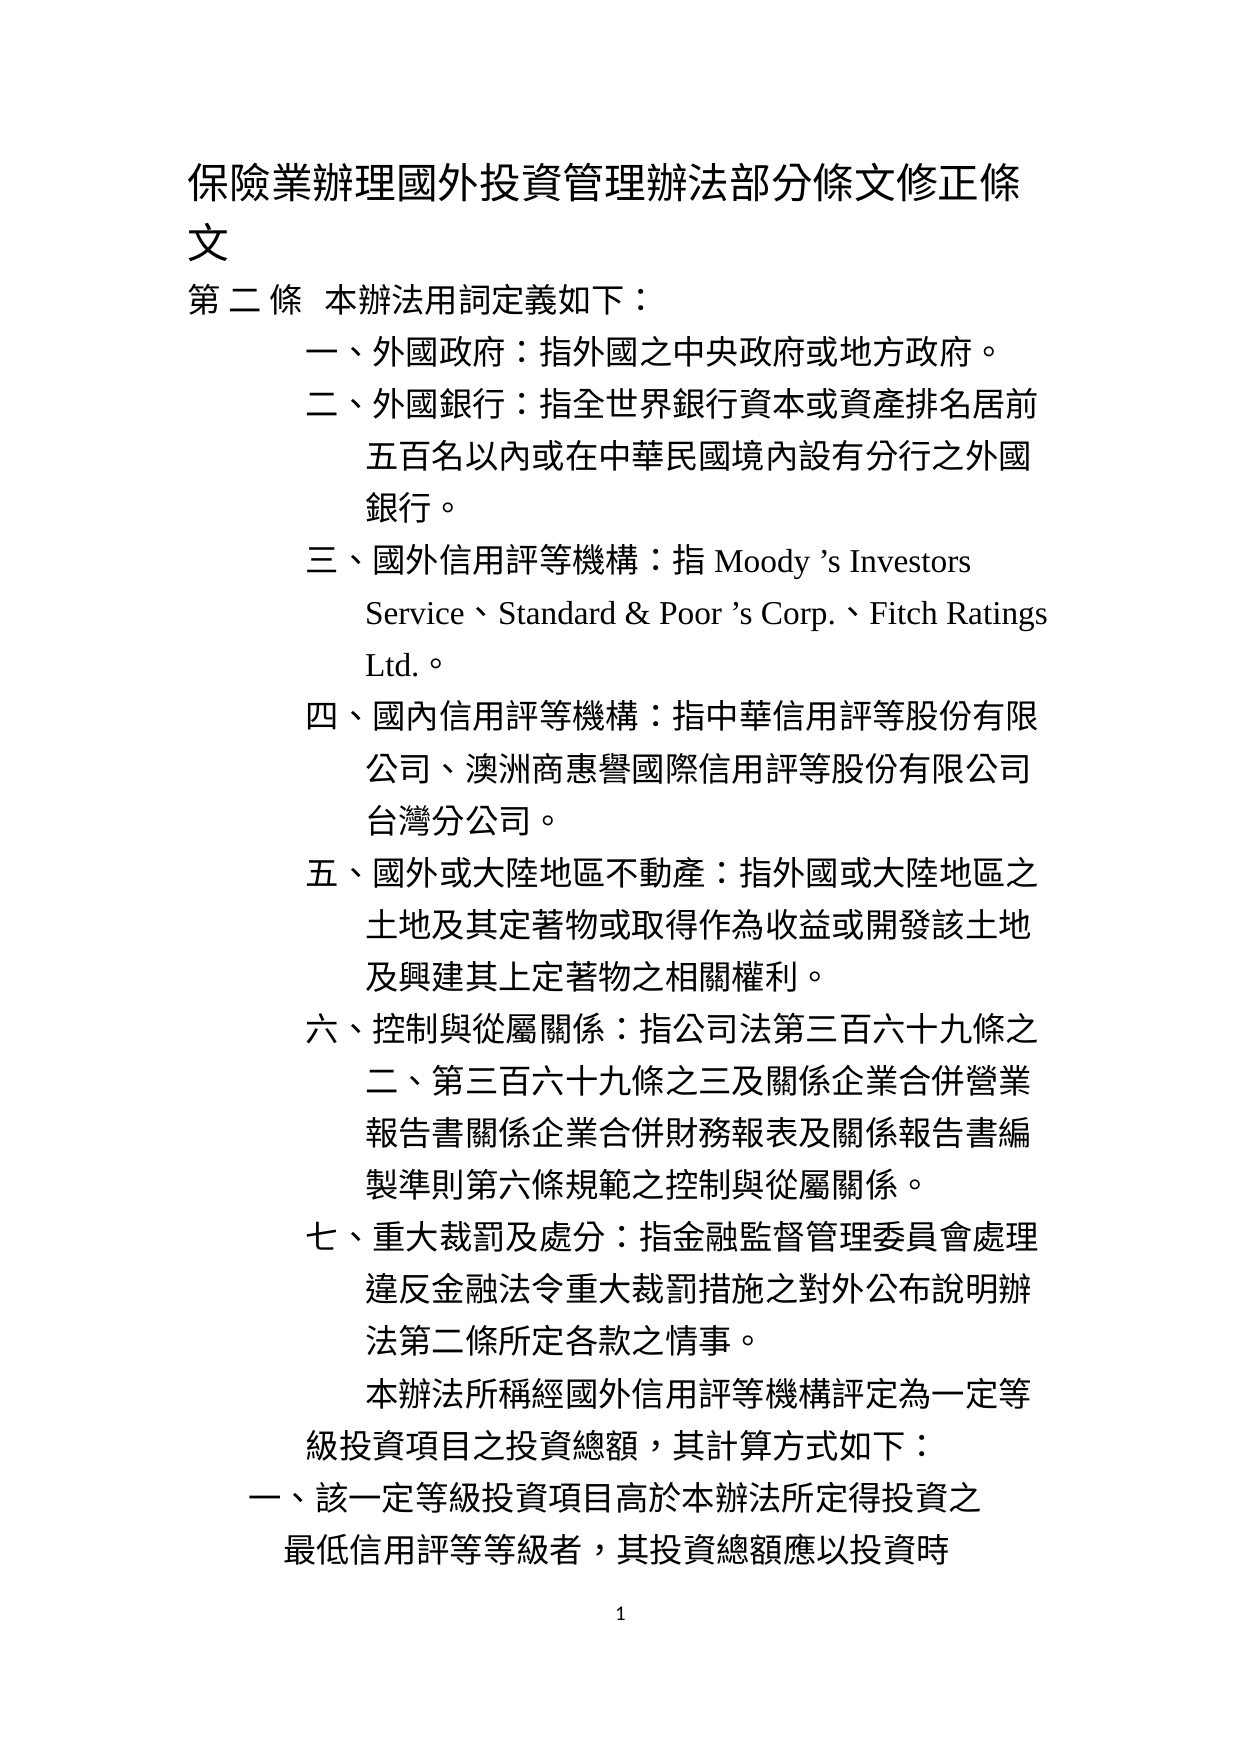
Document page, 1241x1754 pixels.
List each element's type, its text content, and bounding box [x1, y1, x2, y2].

text 一、該一定等級投資項目高於本辦法所定得投資之 [187, 1468, 1053, 1521]
text 二、外國銀行：指全世界銀行資本或資產排名居前五百名以內或在中華民國境內設有分行之外國銀行。 [306, 375, 1053, 531]
text 最低信用評等等級者，其投資總額應以投資時 [187, 1521, 1053, 1573]
text 一、外國政府：指外國之中央政府或地方政府。 [306, 323, 1053, 375]
text 七、重大裁罰及處分：指金融監督管理委員會處理違反金融法令重大裁罰措施之對外公布說明辦法第二條所定各款之情事。 [306, 1208, 1053, 1364]
text 保險業辦理國外投資管理辦法部分條文修正條文 [187, 150, 1053, 271]
text 本辦法所稱經國外信用評等機構評定為一定等級投資項目之投資總額，其計算方式如下： [306, 1364, 1053, 1468]
text 五、國外或大陸地區不動產：指外國或大陸地區之土地及其定著物或取得作為收益或開發該土地及興建其上定著物之相關權利。 [306, 843, 1053, 1000]
text 四、國內信用評等機構：指中華信用評等股份有限公司、澳洲商惠譽國際信用評等股份有限公司台灣分公司。 [306, 687, 1053, 843]
text 三、國外信用評等機構：指 Moody ’s Investors Service、Standard & Poor ’s Corp.、Fitch Ratings Ltd.。 [306, 531, 1053, 687]
text 第 二 條 本辦法用詞定義如下： [187, 271, 1053, 323]
text 六、控制與從屬關係：指公司法第三百六十九條之二、第三百六十九條之三及關係企業合併營業報告書關係企業合併財務報表及關係報告書編製準則第六條規範之控制與從屬關係。 [306, 1000, 1053, 1208]
